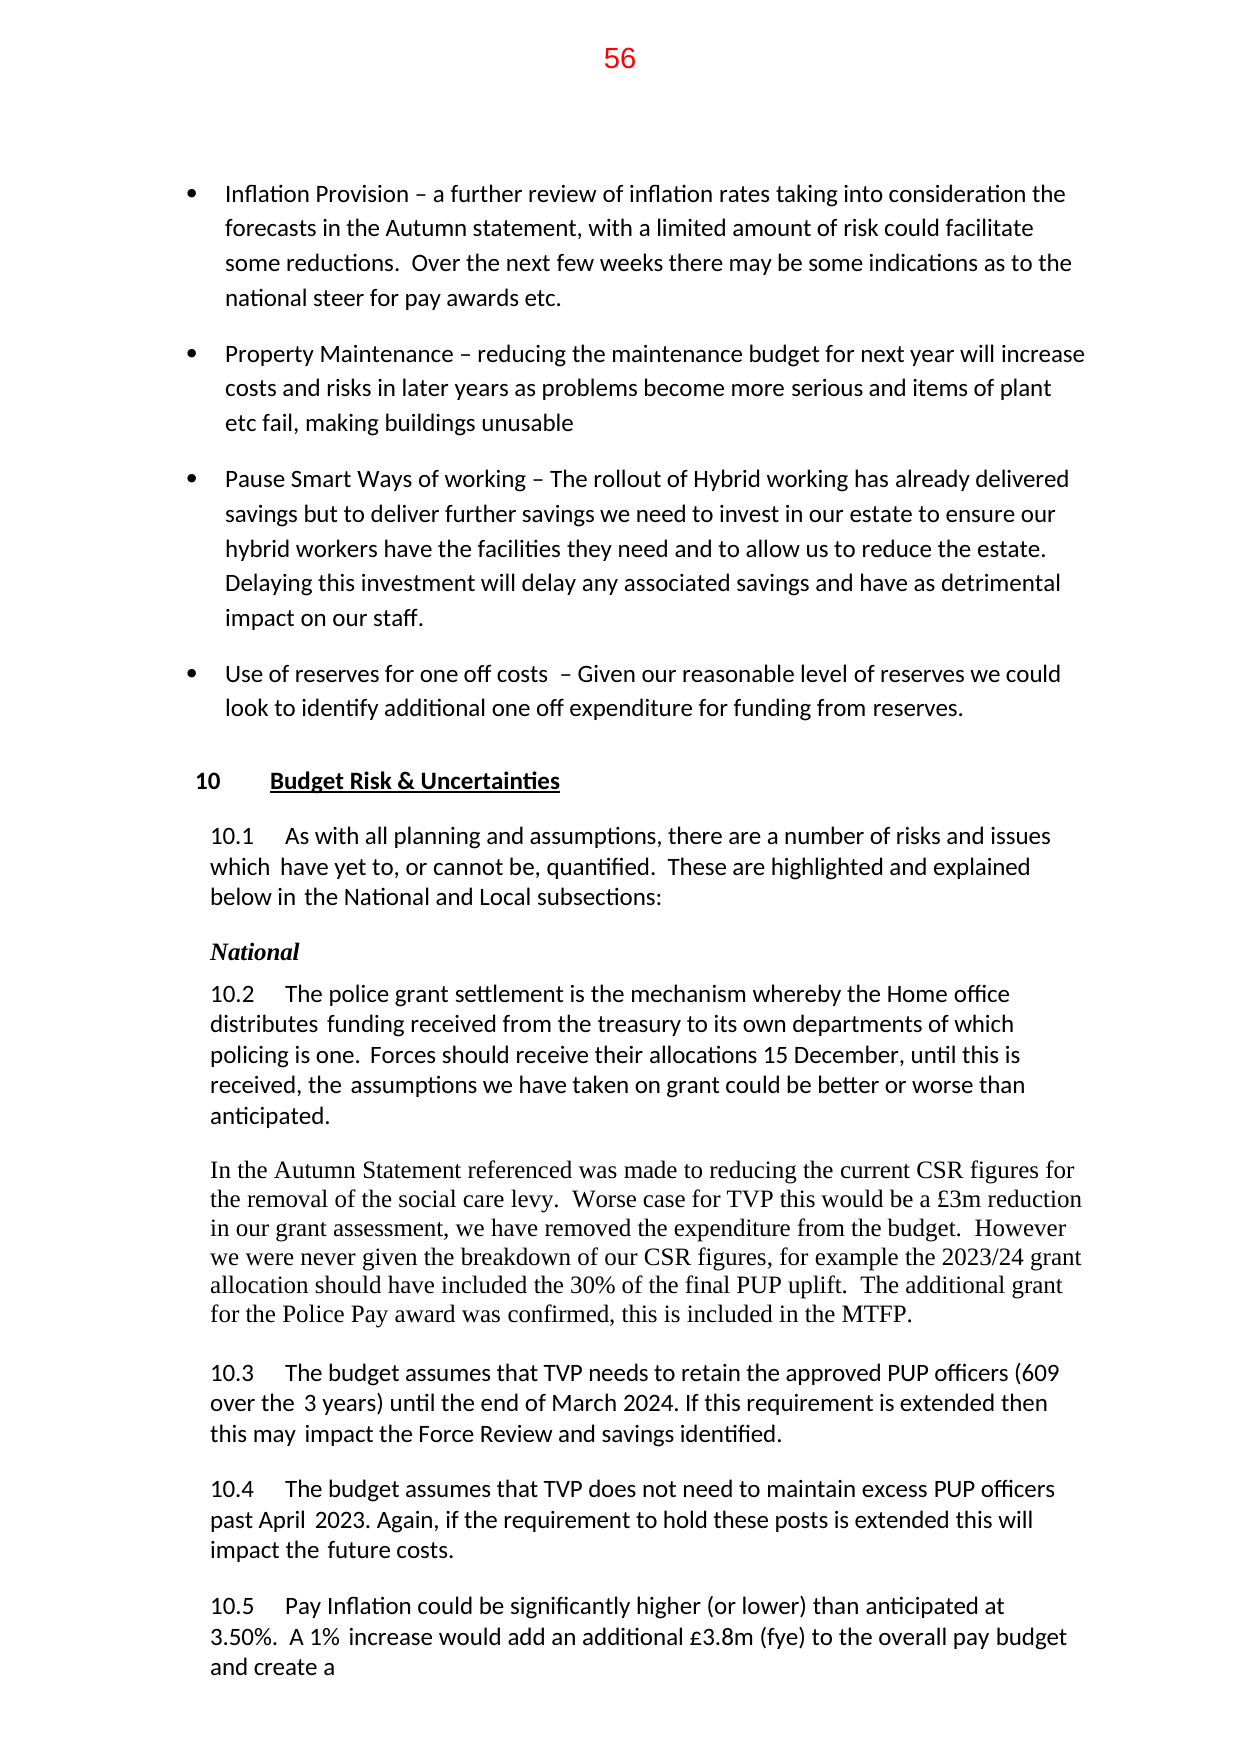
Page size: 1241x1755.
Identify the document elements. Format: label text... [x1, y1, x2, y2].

list As with all planning and assumptions, there are a number of risks and issues which have yet to, or cannot be, quantified. These are highlighted and explained below in the National and Local subsections: [210, 820, 1058, 912]
list The police grant settlement is the mechanism whereby the Home office distributes funding received from the treasury to its own departments of which policing is one. Forces should receive their allocations 15 December, until this is received, the assumptions we have taken on grant could be better or worse than anticipated. [210, 978, 1056, 1131]
list The budget assumes that TVP does not need to maintain excess PUP officers past April 2023. Again, if the requirement to hold these posts is extended this will impact the future costs. [210, 1474, 1087, 1565]
list Budget Risk & Uncertainties [195, 765, 1101, 795]
text National [210, 937, 1101, 966]
list Pay Inflation could be significantly higher (or lower) than anticipated at 3.50%. A 1% increase would add an additional £3.8m (fye) to the overall pay budget and create a [210, 1590, 1068, 1682]
list Inflation Provision – a further review of inflation rates taking into consideration the forecasts in the Autumn statement, with a limited amount of risk could facilitate some reductions. Over the next few weeks there may be some indications as to the national steer for pay awards etc. [187, 178, 1077, 313]
list Property Maintenance – reducing the maintenance budget for next year will increase costs and risks in later years as problems become more serious and items of plant [187, 338, 1089, 403]
list The budget assumes that TVP needs to retain the approved PUP officers (609 over the 3 years) until the end of March 2024. If this requirement is extended then this may impact the Force Review and savings identified. [210, 1357, 1083, 1448]
text etc fail, making buildings unusable [225, 407, 1101, 438]
text In the Autumn Statement referenced was made to reducing the current CSR figures for the removal of the social care levy. Worse case for TVP this would be a £3m reduction in our grant assessment, we have removed the expenditure from the budget. However we were never given the breakdown of our CSR figures, for example the 2023/24 grant allocation should have included the 30% of the final PUP uplift. The additional grant for the Police Pay award was confirmed, this is included in the MTFP. [210, 1156, 1089, 1328]
list Use of reserves for one off costs – Given our reasonable level of reserves we could look to identify additional one off expenditure for funding from reserves. [187, 658, 1068, 723]
list Pause Smart Ways of working – The rollout of Hybrid working has already delivered savings but to deliver further savings we need to invest in our estate to ensure our hybrid workers have the facilities they need and to allow us to reduce the estate. Delaying this investment will delay any associated savings and have as detrimental impact on our staff. [187, 463, 1072, 633]
